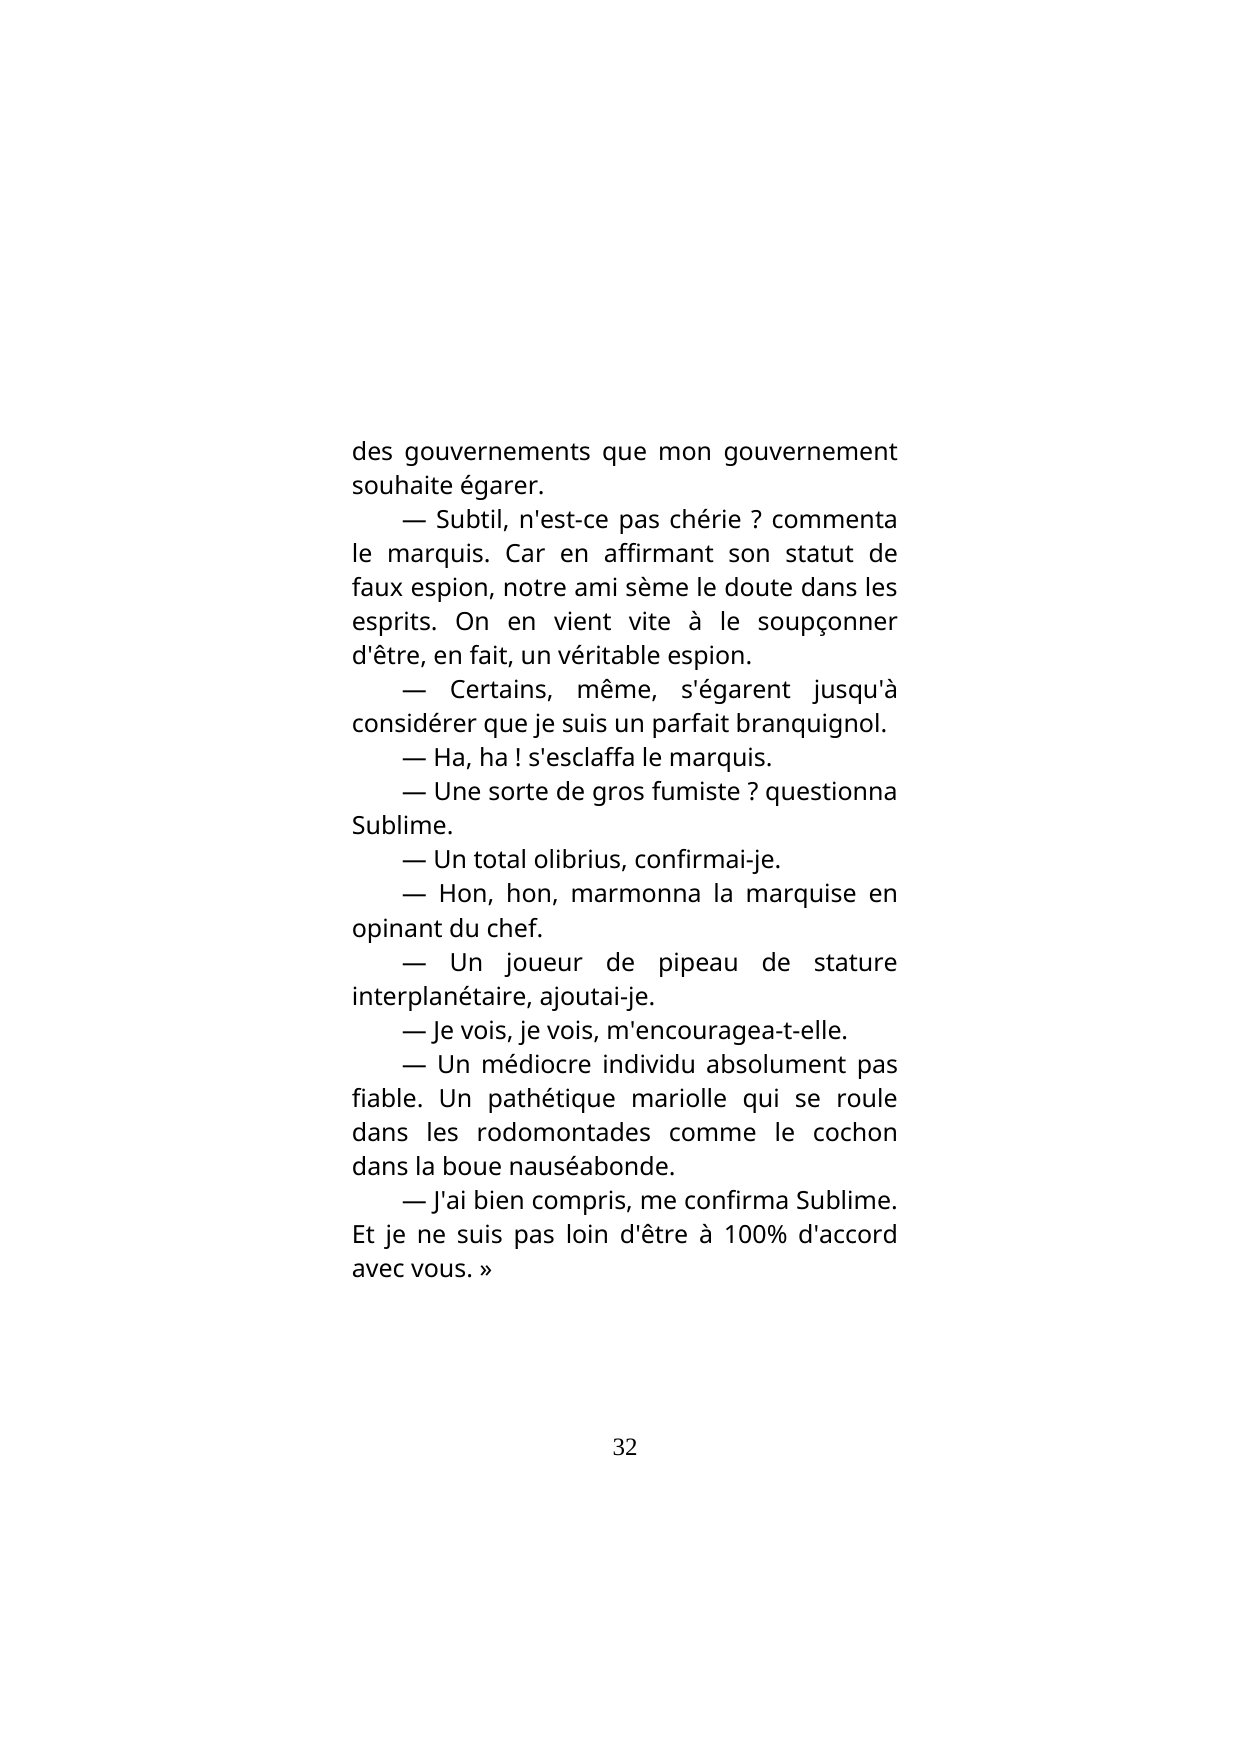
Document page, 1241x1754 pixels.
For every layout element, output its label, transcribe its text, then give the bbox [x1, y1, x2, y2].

text ― Subtil, n'est-ce pas chérie ? commenta le marquis. Car en affirmant son statut de faux espion, notre ami sème le doute dans les esprits. On en vient vite à le soupçonner d'être, en fait, un véritable espion. [352, 501, 898, 672]
text ― Un total olibrius, confirmai-je. [352, 842, 898, 876]
text ― Un joueur de pipeau de stature interplanétaire, ajoutai-je. [352, 944, 898, 1012]
text ― J'ai bien compris, me confirma Sublime. Et je ne suis pas loin d'être à 100% d'accord avec vous. » [352, 1183, 898, 1285]
text ― Une sorte de gros fumiste ? questionna Sublime. [352, 774, 898, 842]
text ― Hon, hon, marmonna la marquise en opinant du chef. [352, 876, 898, 944]
text ― Ha, ha ! s'esclaffa le marquis. [352, 740, 898, 774]
text ― Certains, même, s'égarent jusqu'à considérer que je suis un parfait branquignol. [352, 672, 898, 740]
text ― Je vois, je vois, m'encouragea-t-elle. [352, 1012, 898, 1046]
text ― Un médiocre individu absolument pas fiable. Un pathétique mariolle qui se roule dans les rodomontades comme le cochon dans la boue nauséabonde. [352, 1046, 898, 1183]
text des gouvernements que mon gouvernement souhaite égarer. [352, 433, 898, 501]
